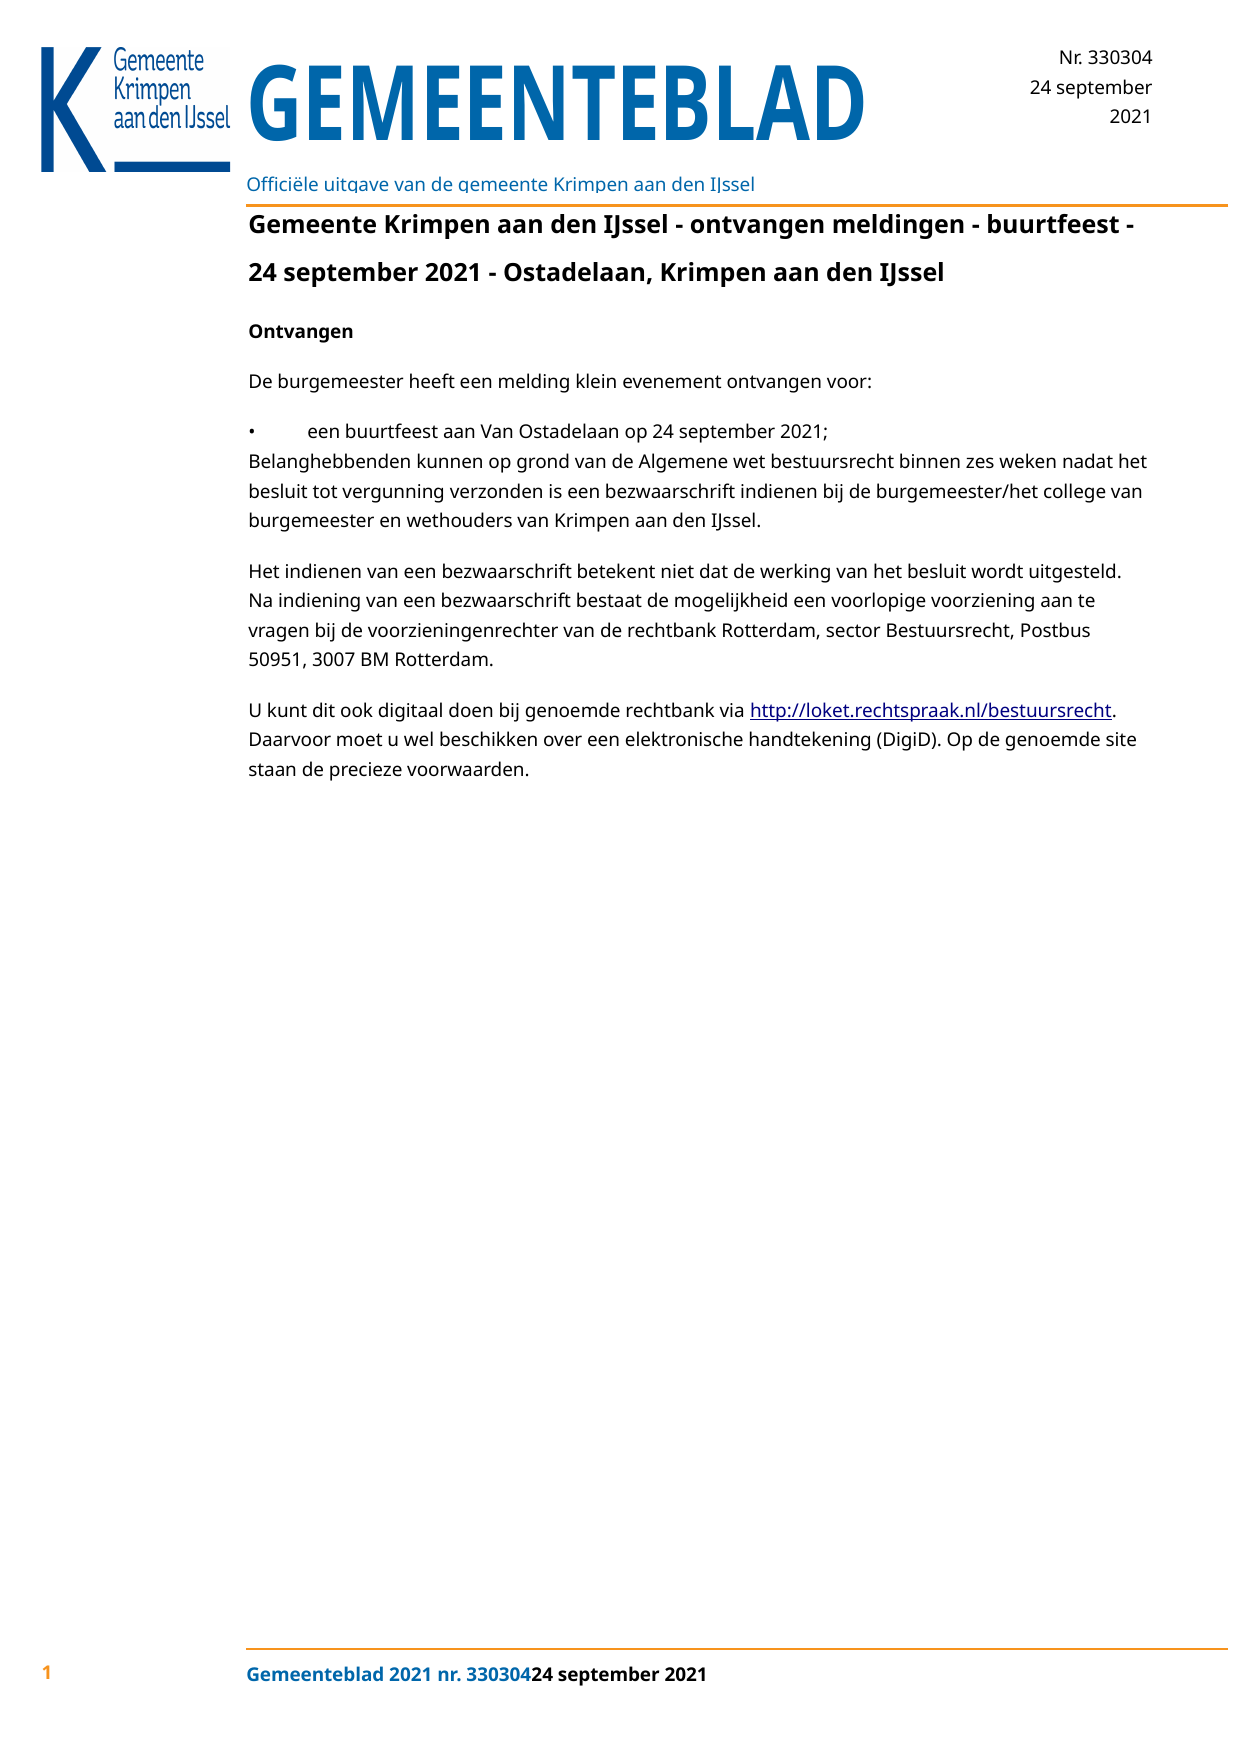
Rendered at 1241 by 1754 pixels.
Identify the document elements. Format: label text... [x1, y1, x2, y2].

list een buurtfeest aan Van Ostadelaan op 24 september 2021; [248, 419, 1152, 444]
text Belanghebbenden kunnen op grond van de Algemene wet bestuursrecht binnen zes weken nadat het besluit tot vergunning verzonden is een bezwaarschrift indienen bij de burgemeester/het college van burgemeester en wethouders van Krimpen aan den IJssel. [248, 448, 1152, 533]
text U kunt dit ook digitaal doen bij genoemde rechtbank via http://loket.rechtspraak.nl/bestuursrecht. Daarvoor moet u wel beschikken over een elektronische handtekening (DigiD). Op de genoemde site staan de precieze voorwaarden. [248, 697, 1152, 782]
text Ontvangen [248, 318, 1152, 344]
text De burgemeester heeft een melding klein evenement ontvangen voor: [248, 368, 1152, 394]
text Gemeente Krimpen aan den IJssel - ontvangen meldingen - buurtfeest - 24 september 2021 - Ostadelaan, Krimpen aan den IJssel [248, 207, 1152, 288]
text Het indienen van een bezwaarschrift betekent niet dat de werking van het besluit wordt uitgesteld. Na indiening van een bezwaarschrift bestaat de mogelijkheid een voorlopige voorziening aan te vragen bij de voorzieningenrechter van de rechtbank Rotterdam, sector Bestuursrecht, Postbus 50951, 3007 BM Rotterdam. [248, 558, 1152, 672]
picture [41, 47, 231, 172]
